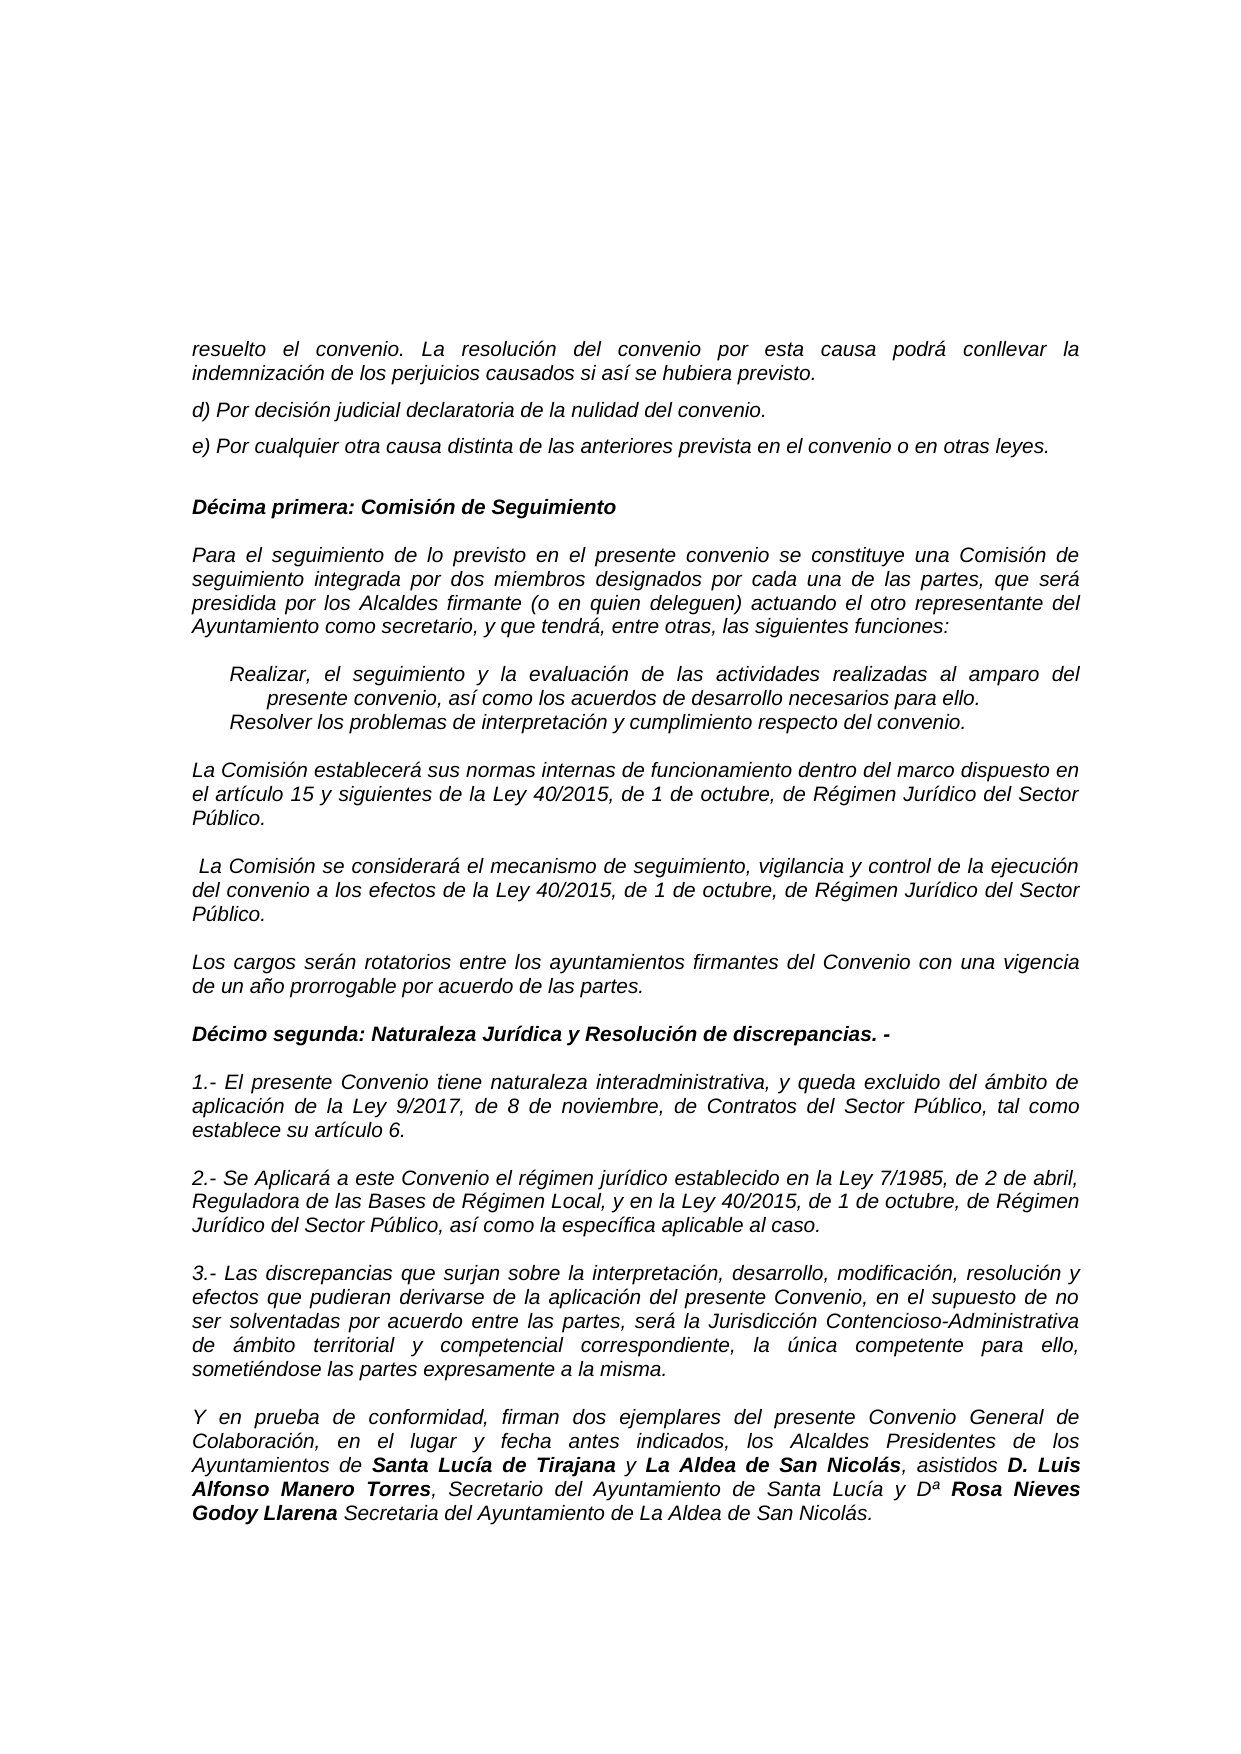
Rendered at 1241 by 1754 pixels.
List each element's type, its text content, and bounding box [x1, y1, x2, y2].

text La Comisión se considerará el mecanismo de seguimiento, vigilancia y control de la ejecución del convenio a los efectos de la Ley 40/2015, de 1 de octubre, de Régimen Jurídico del Sector Público. [192, 854, 1081, 926]
list Resolver los problemas de interpretación y cumplimiento respecto del convenio. [229, 710, 1081, 734]
text Décima primera: Comisión de Seguimiento [192, 494, 1081, 518]
text d) Por decisión judicial declaratoria de la nulidad del convenio. [192, 398, 1081, 422]
text Décimo segunda: Naturaleza Jurídica y Resolución de discrepancias. - [192, 1022, 1081, 1046]
text e) Por cualquier otra causa distinta de las anteriores prevista en el convenio o en otras leyes. [192, 434, 1081, 458]
text resuelto el convenio. La resolución del convenio por esta causa podrá conllevar la indemnización de los perjuicios causados si así se hubiera previsto. [192, 337, 1081, 385]
list Realizar, el seguimiento y la evaluación de las actividades realizadas al amparo del presente convenio, así como los acuerdos de desarrollo necesarios para ello. [229, 662, 1081, 710]
text Para el seguimiento de lo previsto en el presente convenio se constituye una Comisión de seguimiento integrada por dos miembros designados por cada una de las partes, que será presidida por los Alcaldes firmante (o en quien deleguen) actuando el otro representante del Ayuntamiento como secretario, y que tendrá, entre otras, las siguientes funciones: [192, 542, 1081, 638]
text 3.- Las discrepancias que surjan sobre la interpretación, desarrollo, modificación, resolución y efectos que pudieran derivarse de la aplicación del presente Convenio, en el supuesto de no ser solventadas por acuerdo entre las partes, será la Jurisdicción Contencioso-Administrativa de ámbito territorial y competencial correspondiente, la única competente para ello, sometiéndose las partes expresamente a la misma. [192, 1261, 1081, 1381]
text La Comisión establecerá sus normas internas de funcionamiento dentro del marco dispuesto en el artículo 15 y siguientes de la Ley 40/2015, de 1 de octubre, de Régimen Jurídico del Sector Público. [192, 758, 1081, 830]
text Los cargos serán rotatorios entre los ayuntamientos firmantes del Convenio con una vigencia de un año prorrogable por acuerdo de las partes. [192, 950, 1081, 998]
text Y en prueba de conformidad, firman dos ejemplares del presente Convenio General de Colaboración, en el lugar y fecha antes indicados, los Alcaldes Presidentes de los Ayuntamientos de Santa Lucía de Tirajana y La Aldea de San Nicolás, asistidos D. Luis Alfonso Manero Torres, Secretario del Ayuntamiento de Santa Lucía y Dª Rosa Nieves Godoy Llarena Secretaria del Ayuntamiento de La Aldea de San Nicolás. [192, 1405, 1081, 1525]
text 1.- El presente Convenio tiene naturaleza interadministrativa, y queda excluido del ámbito de aplicación de la Ley 9/2017, de 8 de noviembre, de Contratos del Sector Público, tal como establece su artículo 6. [192, 1069, 1081, 1141]
text 2.- Se Aplicará a este Convenio el régimen jurídico establecido en la Ley 7/1985, de 2 de abril, Reguladora de las Bases de Régimen Local, y en la Ley 40/2015, de 1 de octubre, de Régimen Jurídico del Sector Público, así como la específica aplicable al caso. [192, 1165, 1081, 1237]
